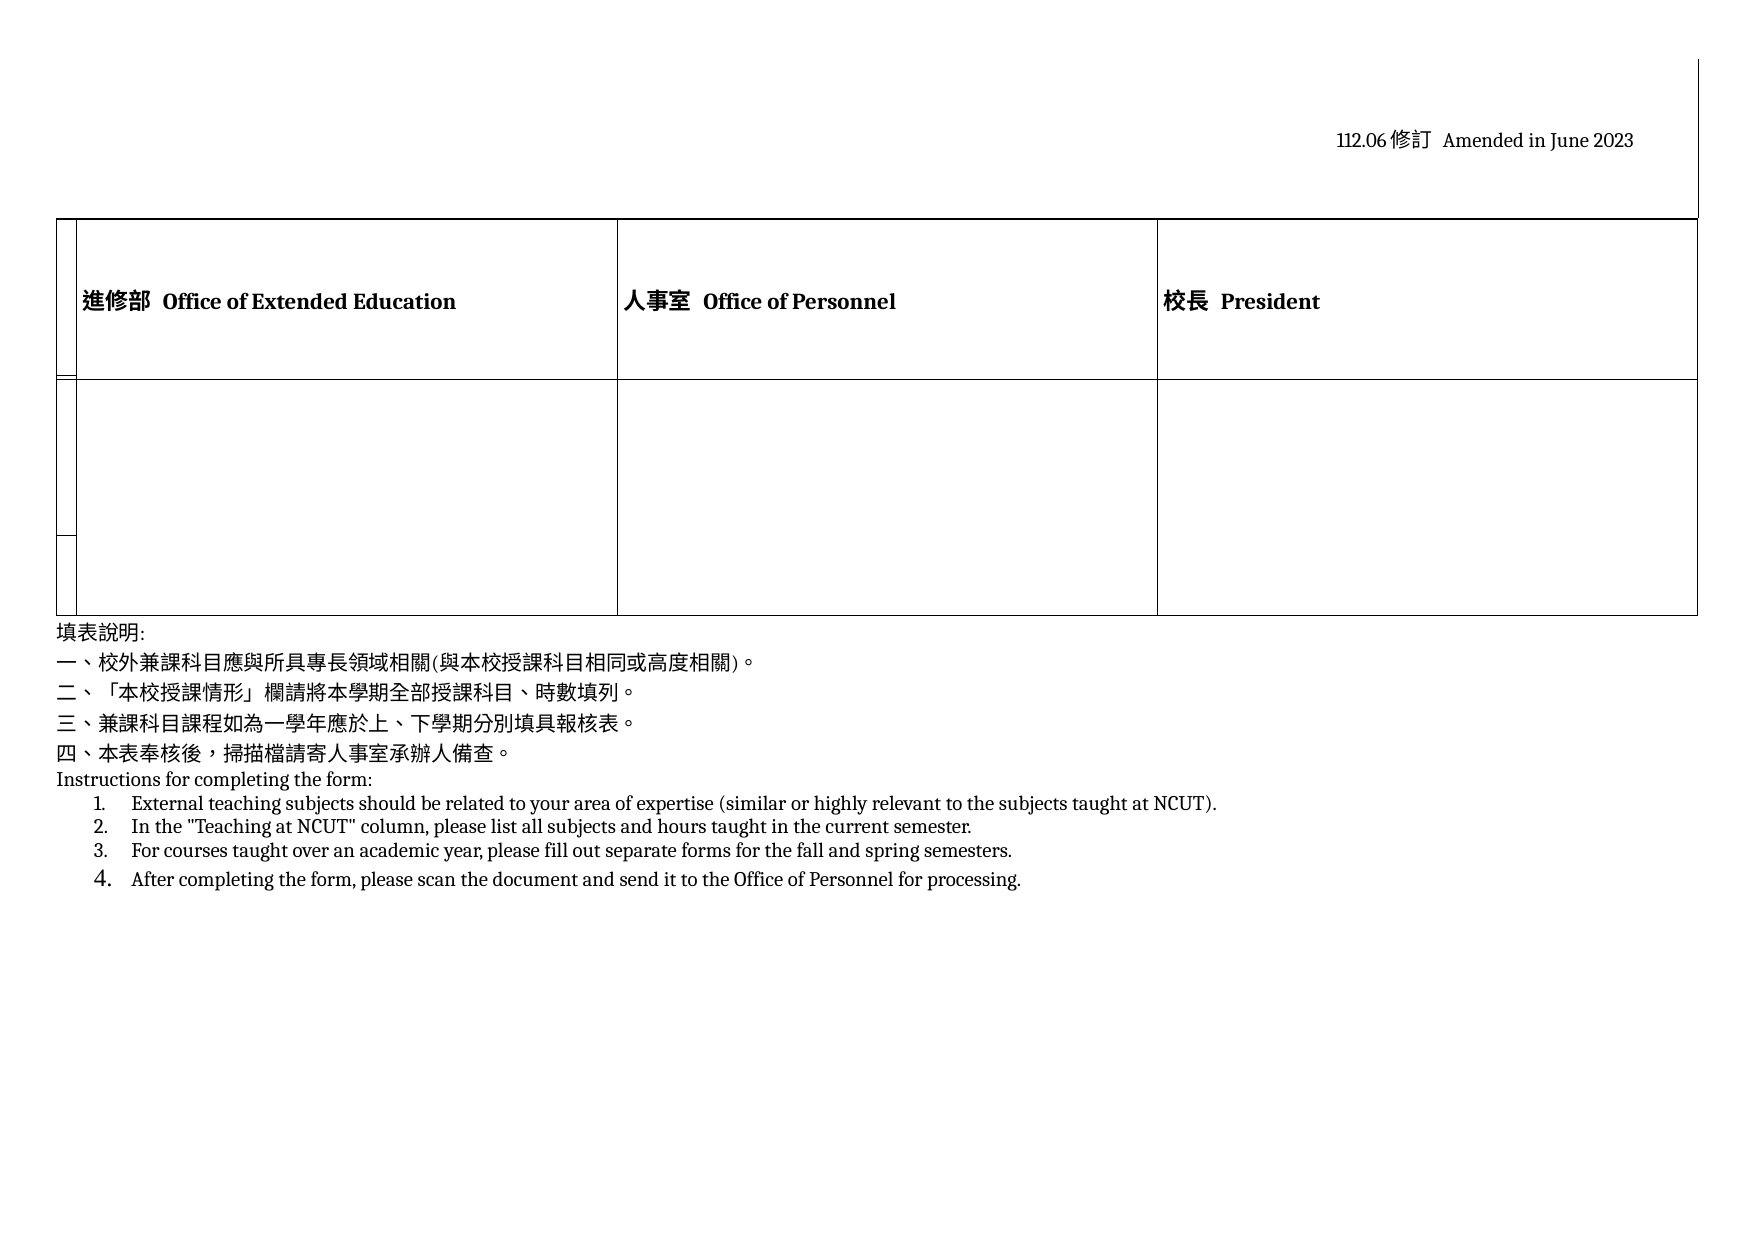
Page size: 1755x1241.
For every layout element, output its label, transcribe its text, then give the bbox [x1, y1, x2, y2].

text 三、兼課科目課程如為一學年應於上、下學期分別填具報核表。 [56, 707, 1698, 737]
table_cell 校長 President [1158, 220, 1697, 379]
text 二、「本校授課情形」欄請將本學期全部授課科目、時數填列。 [56, 677, 1698, 707]
list In the "Teaching at NCUT" column, please list all subjects and hours taught in the current semester. [94, 815, 1698, 839]
table_cell [1158, 380, 1697, 615]
table_cell [57, 220, 76, 375]
list After completing the form, please scan the document and send it to the Office of Personnel for processing. [94, 863, 1698, 892]
table_cell [57, 536, 76, 615]
table_cell 進修部 Office of Extended Education [77, 220, 617, 379]
list For courses taught over an academic year, please fill out separate forms for the fall and spring semesters. [94, 839, 1698, 863]
text Instructions for completing the form: [56, 767, 1698, 791]
text 一、校外兼課科目應與所具專長領域相關(與本校授課科目相同或高度相關)。 [56, 646, 1698, 677]
list External teaching subjects should be related to your area of expertise (similar or highly relevant to the subjects taught at NCUT). [94, 791, 1698, 815]
table_cell [618, 380, 1157, 615]
table_cell [57, 380, 76, 535]
text 四、本表奉核後，掃描檔請寄人事室承辦人備查。 [56, 737, 1698, 767]
text 填表說明: [56, 616, 1698, 646]
table_cell 人事室 Office of Personnel [618, 220, 1157, 379]
table_cell [77, 380, 617, 615]
